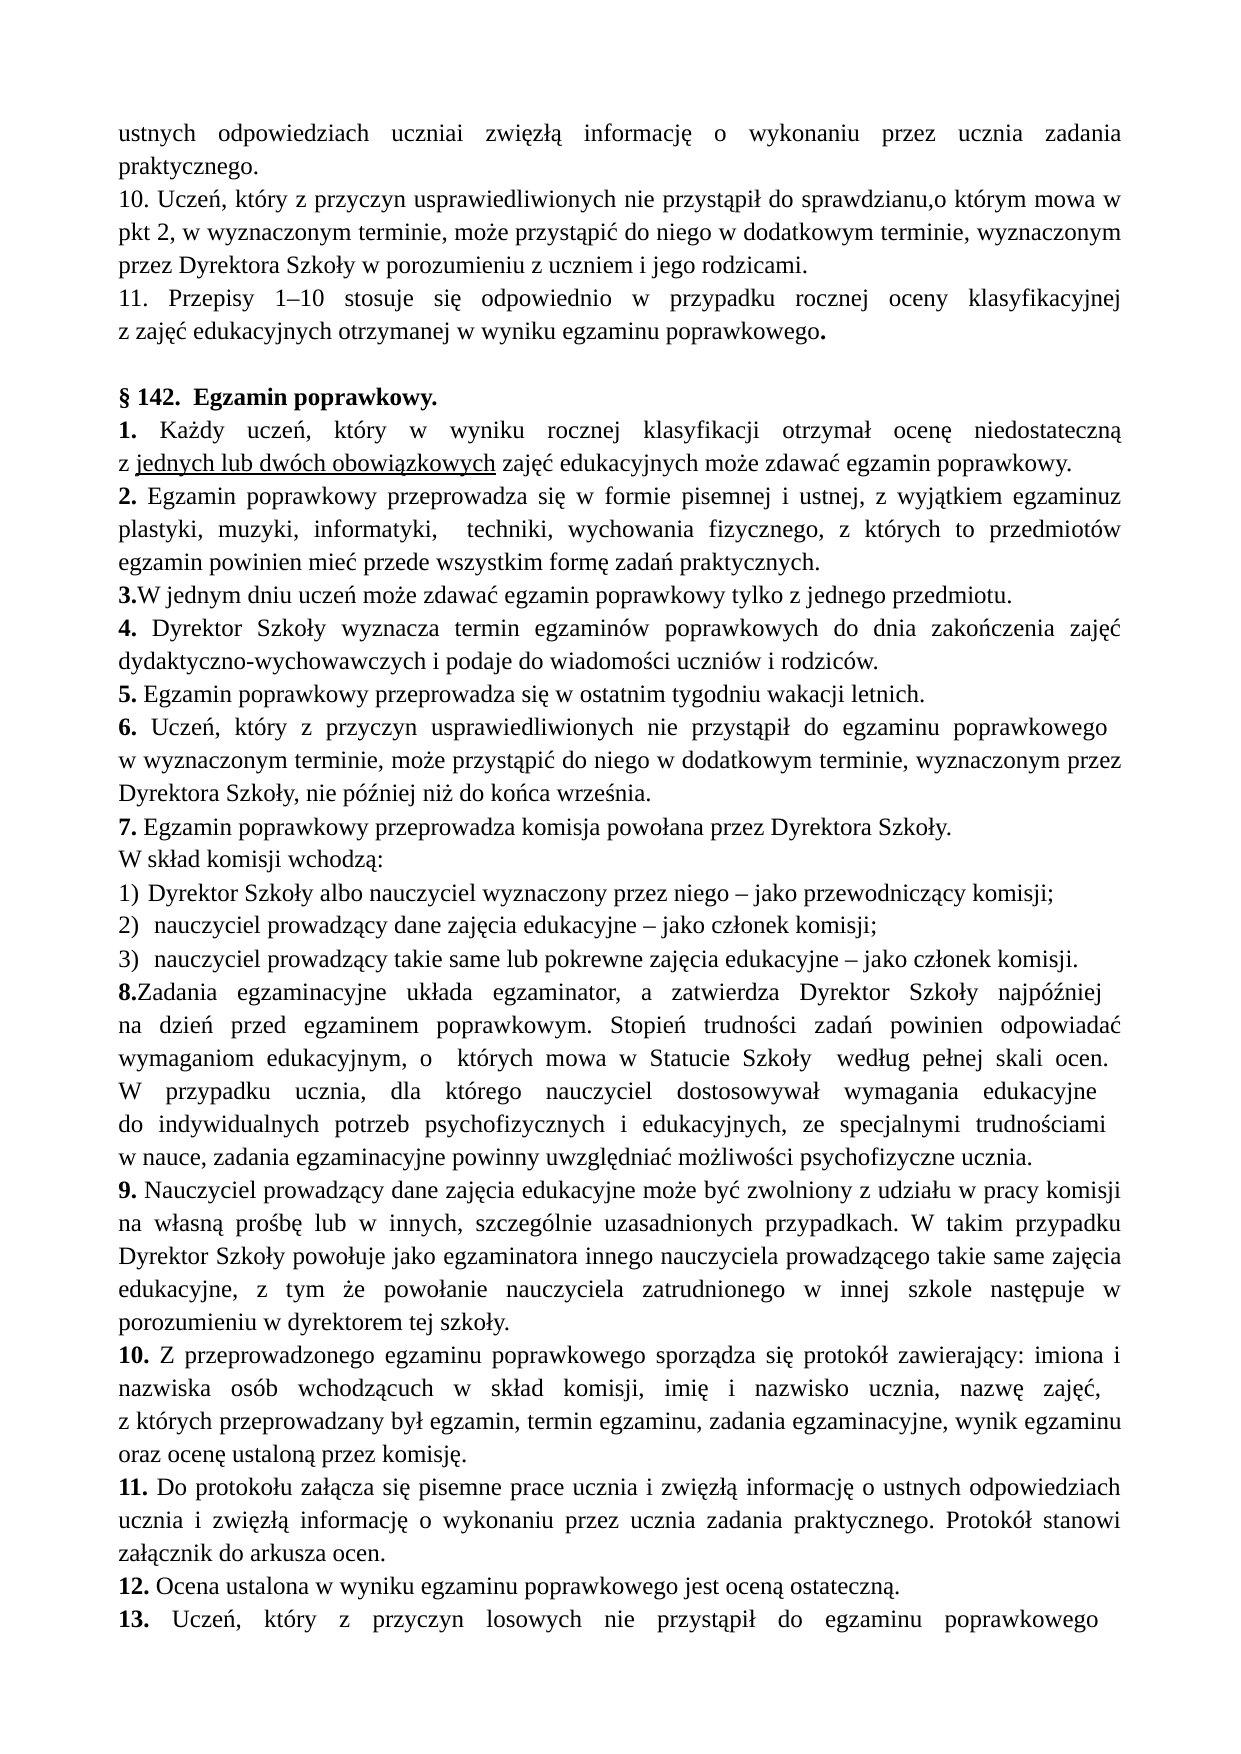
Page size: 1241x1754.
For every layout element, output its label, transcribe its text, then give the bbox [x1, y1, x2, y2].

text W skład komisji wchodzą: [118, 844, 1122, 873]
text 12. Ocena ustalona w wyniku egzaminu poprawkowego jest oceną ostateczną. [118, 1571, 1122, 1600]
text § 142. Egzamin poprawkowy. [118, 382, 1122, 411]
text 11. Do protokołu załącza się pisemne prace ucznia i zwięzłą informację o ustnych odpowiedziach ucznia i zwięzłą informację o wykonaniu przez ucznia zadania praktycznego. Protokół stanowi załącznik do arkusza ocen. [118, 1472, 1122, 1567]
text 2. Egzamin poprawkowy przeprowadza się w formie pisemnej i ustnej, z wyjątkiem egzaminuz plastyki, muzyki, informatyki, techniki, wychowania fizycznego, z których to przedmiotów egzamin powinien mieć przede wszystkim formę zadań praktycznych. [118, 481, 1122, 576]
text 8.Zadania egzaminacyjne układa egzaminator, a zatwierdza Dyrektor Szkoły najpóźniej na dzień przed egzaminem poprawkowym. Stopień trudności zadań powinien odpowiadać wymaganiom edukacyjnym, o których mowa w Statucie Szkoły według pełnej skali ocen. W przypadku ucznia, dla którego nauczyciel dostosowywał wymagania edukacyjne do indywidualnych potrzeb psychofizycznych i edukacyjnych, ze specjalnymi trudnościami w nauce, zadania egzaminacyjne powinny uwzględniać możliwości psychofizyczne ucznia. [118, 977, 1122, 1171]
text 3.W jednym dniu uczeń może zdawać egzamin poprawkowy tylko z jednego przedmiotu. [118, 580, 1122, 609]
text 6. Uczeń, który z przyczyn usprawiedliwionych nie przystąpił do egzaminu poprawkowego w wyznaczonym terminie, może przystąpić do niego w dodatkowym terminie, wyznaczonym przez Dyrektora Szkoły, nie później niż do końca września. [118, 712, 1122, 807]
text 4. Dyrektor Szkoły wyznacza termin egzaminów poprawkowych do dnia zakończenia zajęć dydaktyczno-wychowawczych i podaje do wiadomości uczniów i rodziców. [118, 613, 1122, 675]
list Dyrektor Szkoły albo nauczyciel wyznaczony przez niego – jako przewodniczący komisji; [118, 878, 1122, 906]
text 10. Z przeprowadzonego egzaminu poprawkowego sporządza się protokół zawierający: imiona i nazwiska osób wchodzącuch w skład komisji, imię i nazwisko ucznia, nazwę zajęć, z których przeprowadzany był egzamin, termin egzaminu, zadania egzaminacyjne, wynik egzaminu oraz ocenę ustaloną przez komisję. [118, 1340, 1122, 1468]
text 1. Każdy uczeń, który w wyniku rocznej klasyfikacji otrzymał ocenę niedostateczną z jednych lub dwóch obowiązkowych zajęć edukacyjnych może zdawać egzamin poprawkowy. [118, 415, 1122, 477]
text 11. Przepisy 1–10 stosuje się odpowiednio w przypadku rocznej oceny klasyfikacyjnej z zajęć edukacyjnych otrzymanej w wyniku egzaminu poprawkowego. [118, 283, 1122, 345]
list nauczyciel prowadzący takie same lub pokrewne zajęcia edukacyjne – jako członek komisji. [118, 944, 1122, 972]
text 7. Egzamin poprawkowy przeprowadza komisja powołana przez Dyrektora Szkoły. [118, 812, 1122, 840]
text 10. Uczeń, który z przyczyn usprawiedliwionych nie przystąpił do sprawdzianu,o którym mowa w pkt 2, w wyznaczonym terminie, może przystąpić do niego w dodatkowym terminie, wyznaczonym przez Dyrektora Szkoły w porozumieniu z uczniem i jego rodzicami. [118, 184, 1122, 279]
text 5. Egzamin poprawkowy przeprowadza się w ostatnim tygodniu wakacji letnich. [118, 679, 1122, 708]
text 13. Uczeń, który z przyczyn losowych nie przystąpił do egzaminu poprawkowego [118, 1604, 1122, 1633]
list nauczyciel prowadzący dane zajęcia edukacyjne – jako członek komisji; [118, 911, 1122, 939]
text 9. Nauczyciel prowadzący dane zajęcia edukacyjne może być zwolniony z udziału w pracy komisji na własną prośbę lub w innych, szczególnie uzasadnionych przypadkach. W takim przypadku Dyrektor Szkoły powołuje jako egzaminatora innego nauczyciela prowadzącego takie same zajęcia edukacyjne, z tym że powołanie nauczyciela zatrudnionego w innej szkole następuje w porozumieniu w dyrektorem tej szkoły. [118, 1175, 1122, 1336]
text ustnych odpowiedziach uczniai zwięzłą informację o wykonaniu przez ucznia zadania praktycznego. [118, 118, 1122, 180]
